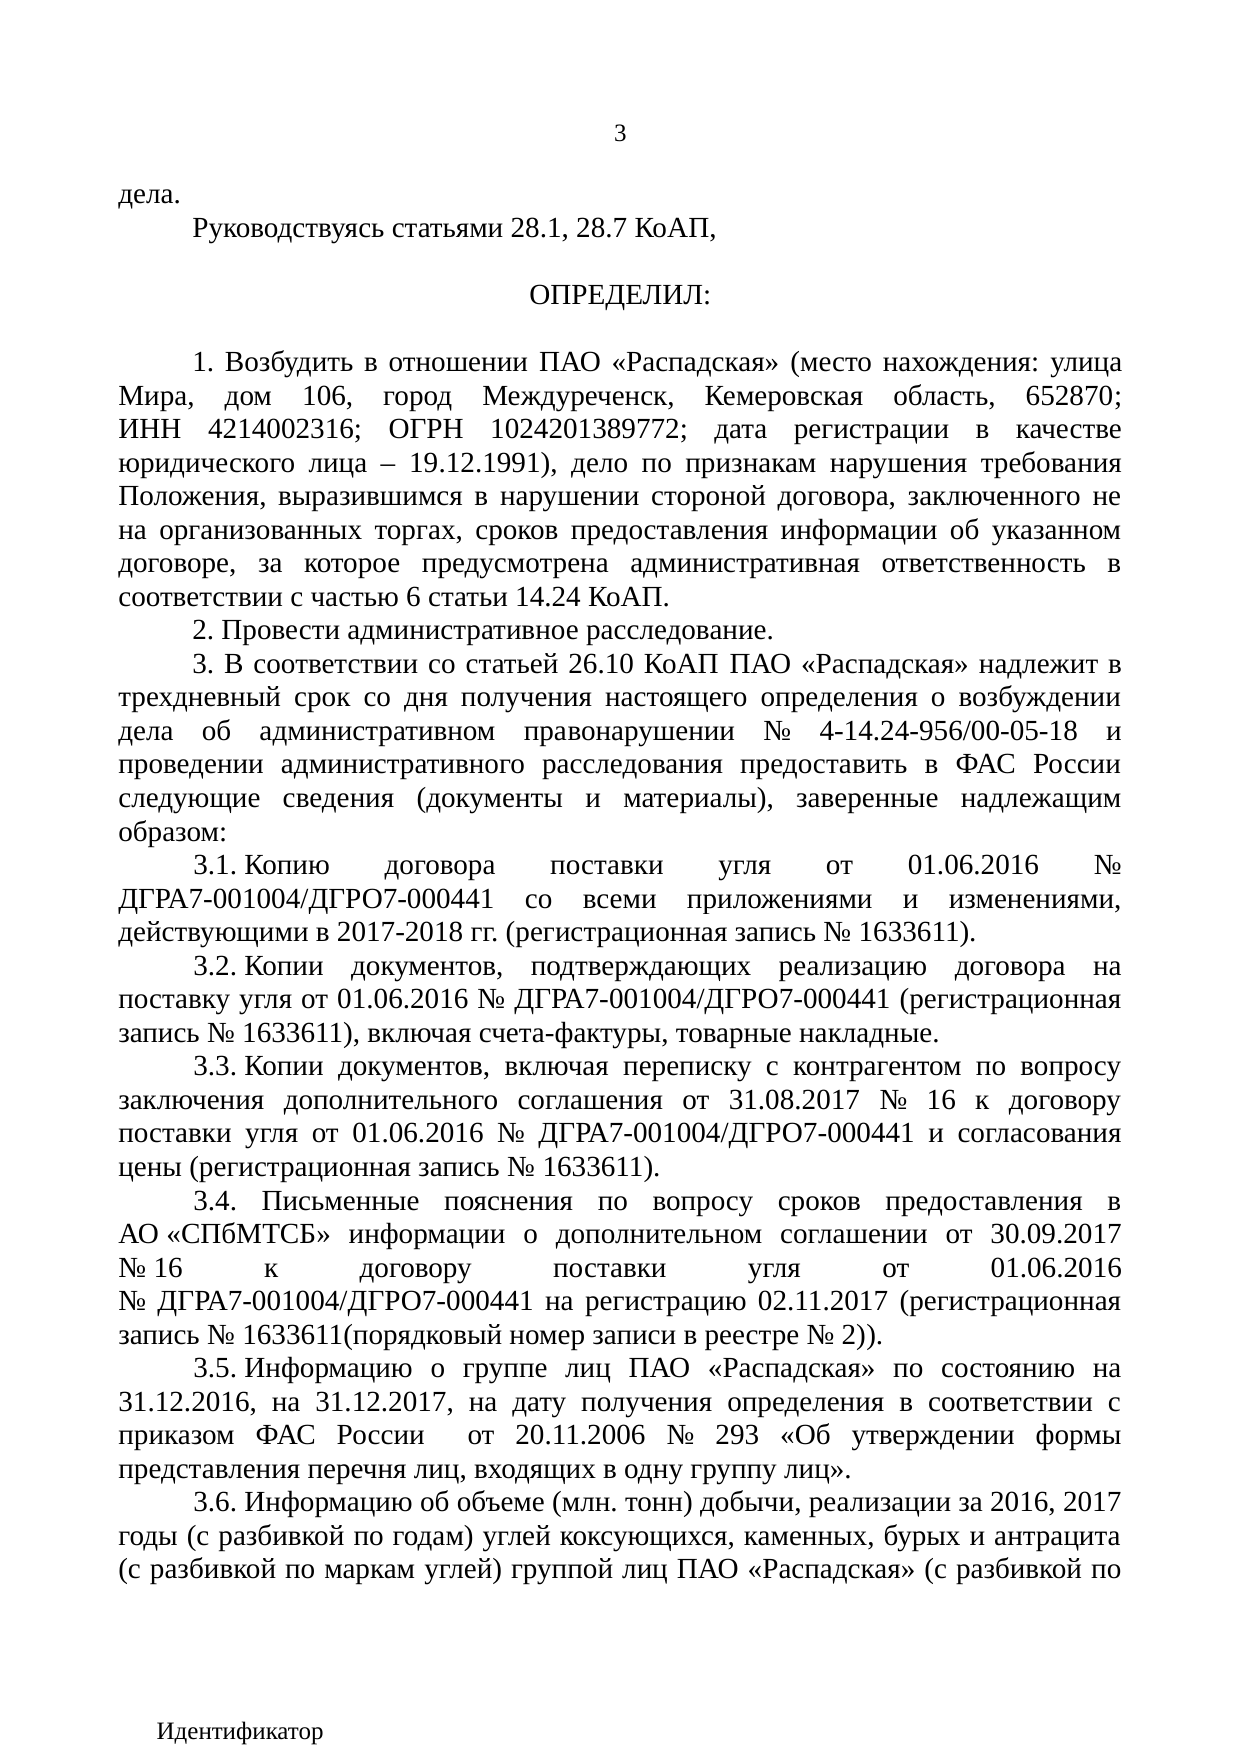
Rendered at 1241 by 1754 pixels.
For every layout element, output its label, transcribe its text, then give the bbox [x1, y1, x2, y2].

text 1. Возбудить в отношении ПАО «Распадская» (место нахождения: улица Мира, дом 106, город Междуреченск, Кемеровская область, 652870; ИНН 4214002316; ОГРН 1024201389772; дата регистрации в качестве юридического лица – 19.12.1991), дело по признакам нарушения требования Положения, выразившимся в нарушении стороной договора, заключенного не на организованных торгах, сроков предоставления информации об указанном договоре, за которое предусмотрена административная ответственность в соответствии с частью 6 статьи 14.24 КоАП. [118, 344, 1122, 612]
text 3.1. Копию договора поставки угля от 01.06.2016 № ДГРА7-001004/ДГРО7-000441 со всеми приложениями и изменениями, действующими в 2017-2018 гг. (регистрационная запись № 1633611). [118, 847, 1122, 948]
text 3.6. Информацию об объеме (млн. тонн) добычи, реализации за 2016, 2017 годы (с разбивкой по годам) углей коксующихся, каменных, бурых и антрацита (с разбивкой по маркам углей) группой лиц ПАО «Распадская» (с разбивкой по [118, 1484, 1122, 1585]
text 3.4. Письменные пояснения по вопросу сроков предоставления в АО «СПбМТСБ» информации о дополнительном соглашении от 30.09.2017 № 16 к договору поставки угля от 01.06.2016 № ДГРА7-001004/ДГРО7-000441 на регистрацию 02.11.2017 (регистрационная запись № 1633611(порядковый номер записи в реестре № 2)). [118, 1183, 1122, 1350]
text Руководствуясь статьями 28.1, 28.7 КоАП, [118, 210, 1122, 243]
text 3. В соответствии со статьей 26.10 КоАП ПАО «Распадская» надлежит в трехдневный срок со дня получения настоящего определения о возбуждении дела об административном правонарушении № 4-14.24-956/00-05-18 и проведении административного расследования предоставить в ФАС России следующие сведения (документы и материалы), заверенные надлежащим образом: [118, 646, 1122, 847]
text 3.5. Информацию о группе лиц ПАО «Распадская» по состоянию на 31.12.2016, на 31.12.2017, на дату получения определения в соответствии с приказом ФАС России от 20.11.2006 № 293 «Об утверждении формы представления перечня лиц, входящих в одну группу лиц». [118, 1350, 1122, 1484]
text 3.3. Копии документов, включая переписку с контрагентом по вопросу заключения дополнительного соглашения от 31.08.2017 № 16 к договору поставки угля от 01.06.2016 № ДГРА7-001004/ДГРО7-000441 и согласования цены (регистрационная запись № 1633611). [118, 1048, 1122, 1183]
text ОПРЕДЕЛИЛ: [118, 277, 1122, 311]
text 2. Провести административное расследование. [118, 612, 1122, 646]
text 3.2. Копии документов, подтверждающих реализацию договора на поставку угля от 01.06.2016 № ДГРА7-001004/ДГРО7-000441 (регистрационная запись № 1633611), включая счета-фактуры, товарные накладные. [118, 948, 1122, 1048]
text дела. [118, 176, 1122, 210]
